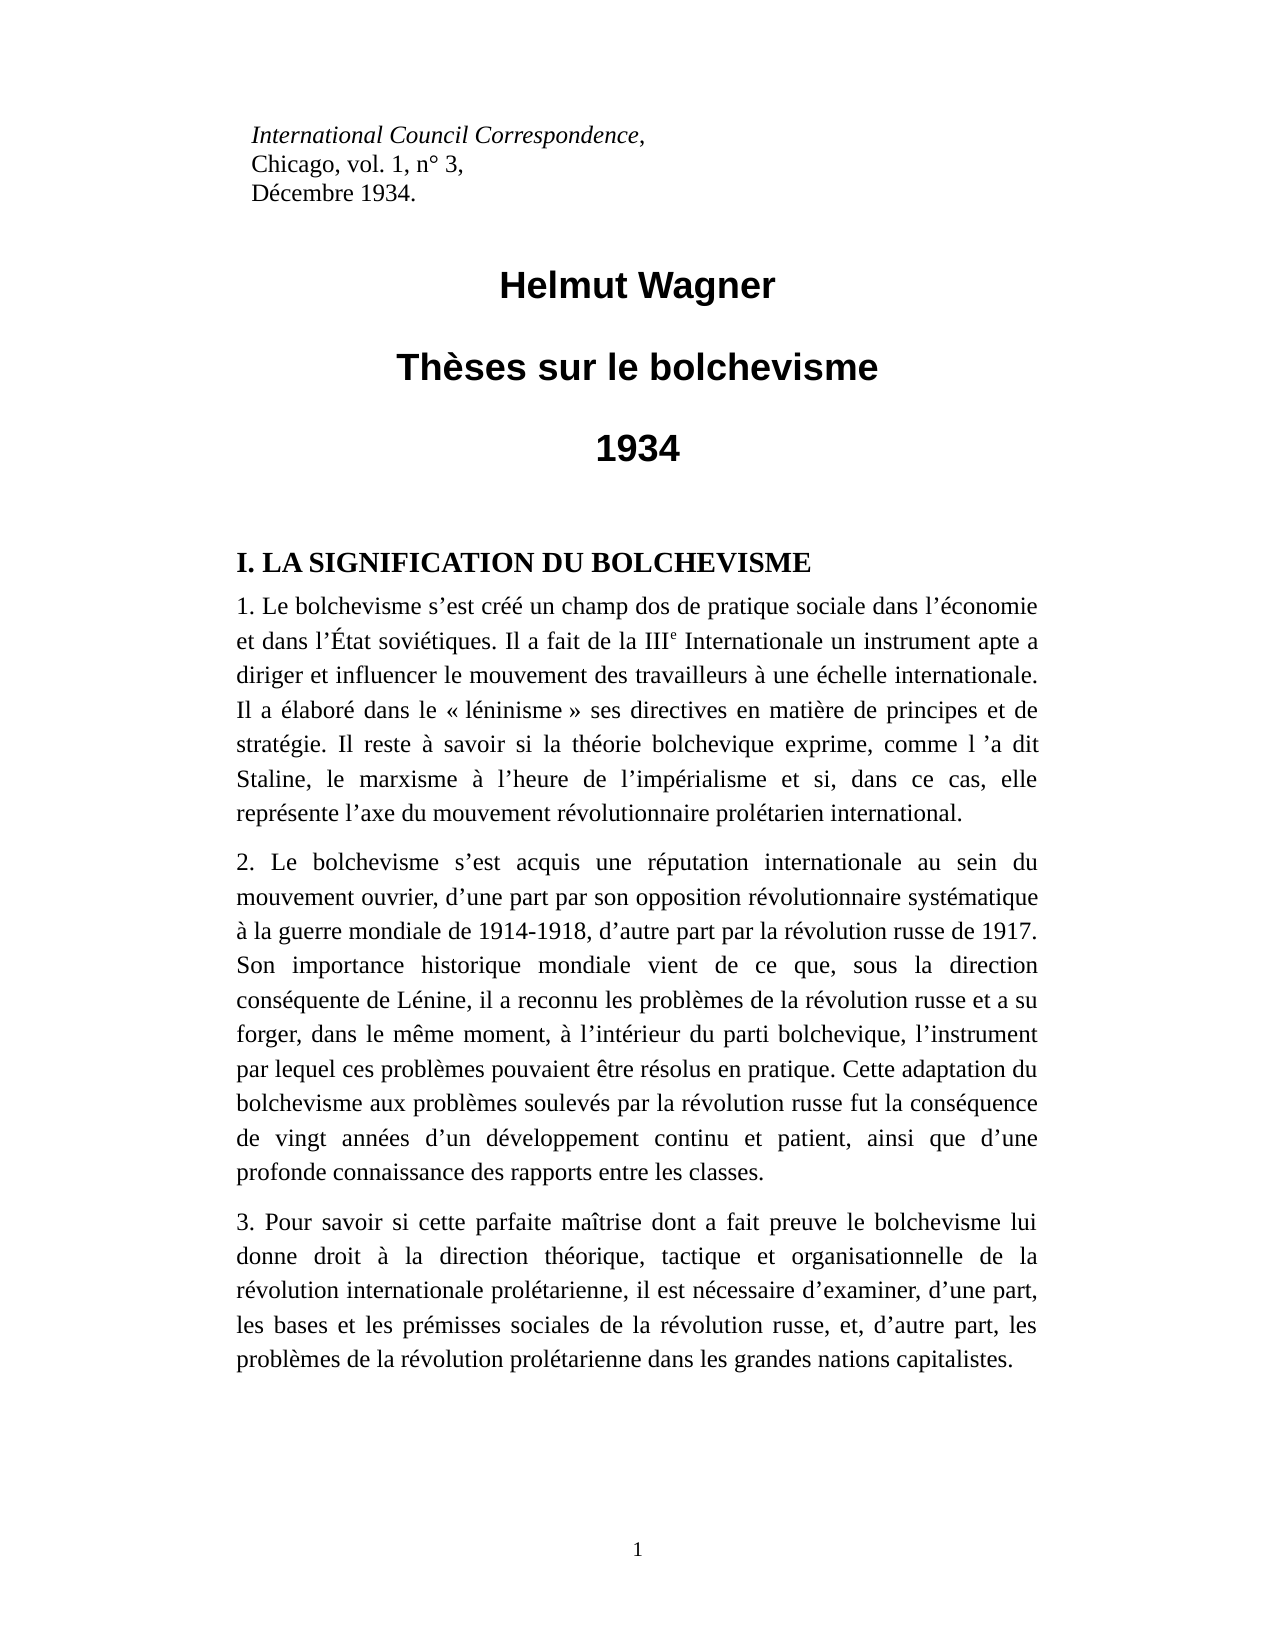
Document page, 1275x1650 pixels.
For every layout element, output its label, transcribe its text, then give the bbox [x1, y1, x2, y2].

subtitle Helmut Wagner [236, 263, 1039, 307]
subtitle 1934 [236, 425, 1039, 469]
table_header International Council Correspondence, Chicago, vol. 1, n° 3, Décembre 1934. [248, 117, 1275, 238]
text 2. Le bolchevisme s’est acquis une réputation internationale au sein du mouvement ouvrier, d’une part par son opposition révolutionnaire systématique à la guerre mondiale de 1914-1918, d’autre part par la révolution russe de 1917. Son importance historique mondiale vient de ce que, sous la direction conséquente de Lénine, il a reconnu les problèmes de la révolution russe et a su forger, dans le même moment, à l’intérieur du parti bolchevique, l’instrument par lequel ces problèmes pouvaient être résolus en pratique. Cette adaptation du bolchevisme aux problèmes soulevés par la révolution russe fut la conséquence de vingt années d’un développement continu et patient, ainsi que d’une profonde connaissance des rapports entre les classes. [236, 847, 1039, 1186]
subtitle I. LA SIGNIFICATION DU BOLCHEVISME [236, 545, 1039, 579]
subtitle Thèses sur le bolchevisme [236, 344, 1039, 388]
text 3. Pour savoir si cette parfaite maîtrise dont a fait preuve le bolchevisme lui donne droit à la direction théorique, tactique et organisationnelle de la révolution internationale prolétarienne, il est nécessaire d’examiner, d’une part, les bases et les prémisses sociales de la révolution russe, et, d’autre part, les problèmes de la révolution prolétarienne dans les grandes nations capitalistes. [236, 1207, 1039, 1373]
text 1. Le bolchevisme s’est créé un champ dos de pratique sociale dans l’économie et dans l’État soviétiques. Il a fait de la IIIe Internationale un instrument apte a diriger et influencer le mouvement des travailleurs à une échelle internationale. Il a élaboré dans le « léninisme » ses directives en matière de principes et de stratégie. Il reste à savoir si la théorie bolchevique exprime, comme l ’a dit Staline, le marxisme à l’heure de l’impérialisme et si, dans ce cas, elle représente l’axe du mouvement révolutionnaire prolétarien international. [236, 591, 1039, 827]
table_header [236, 117, 248, 238]
